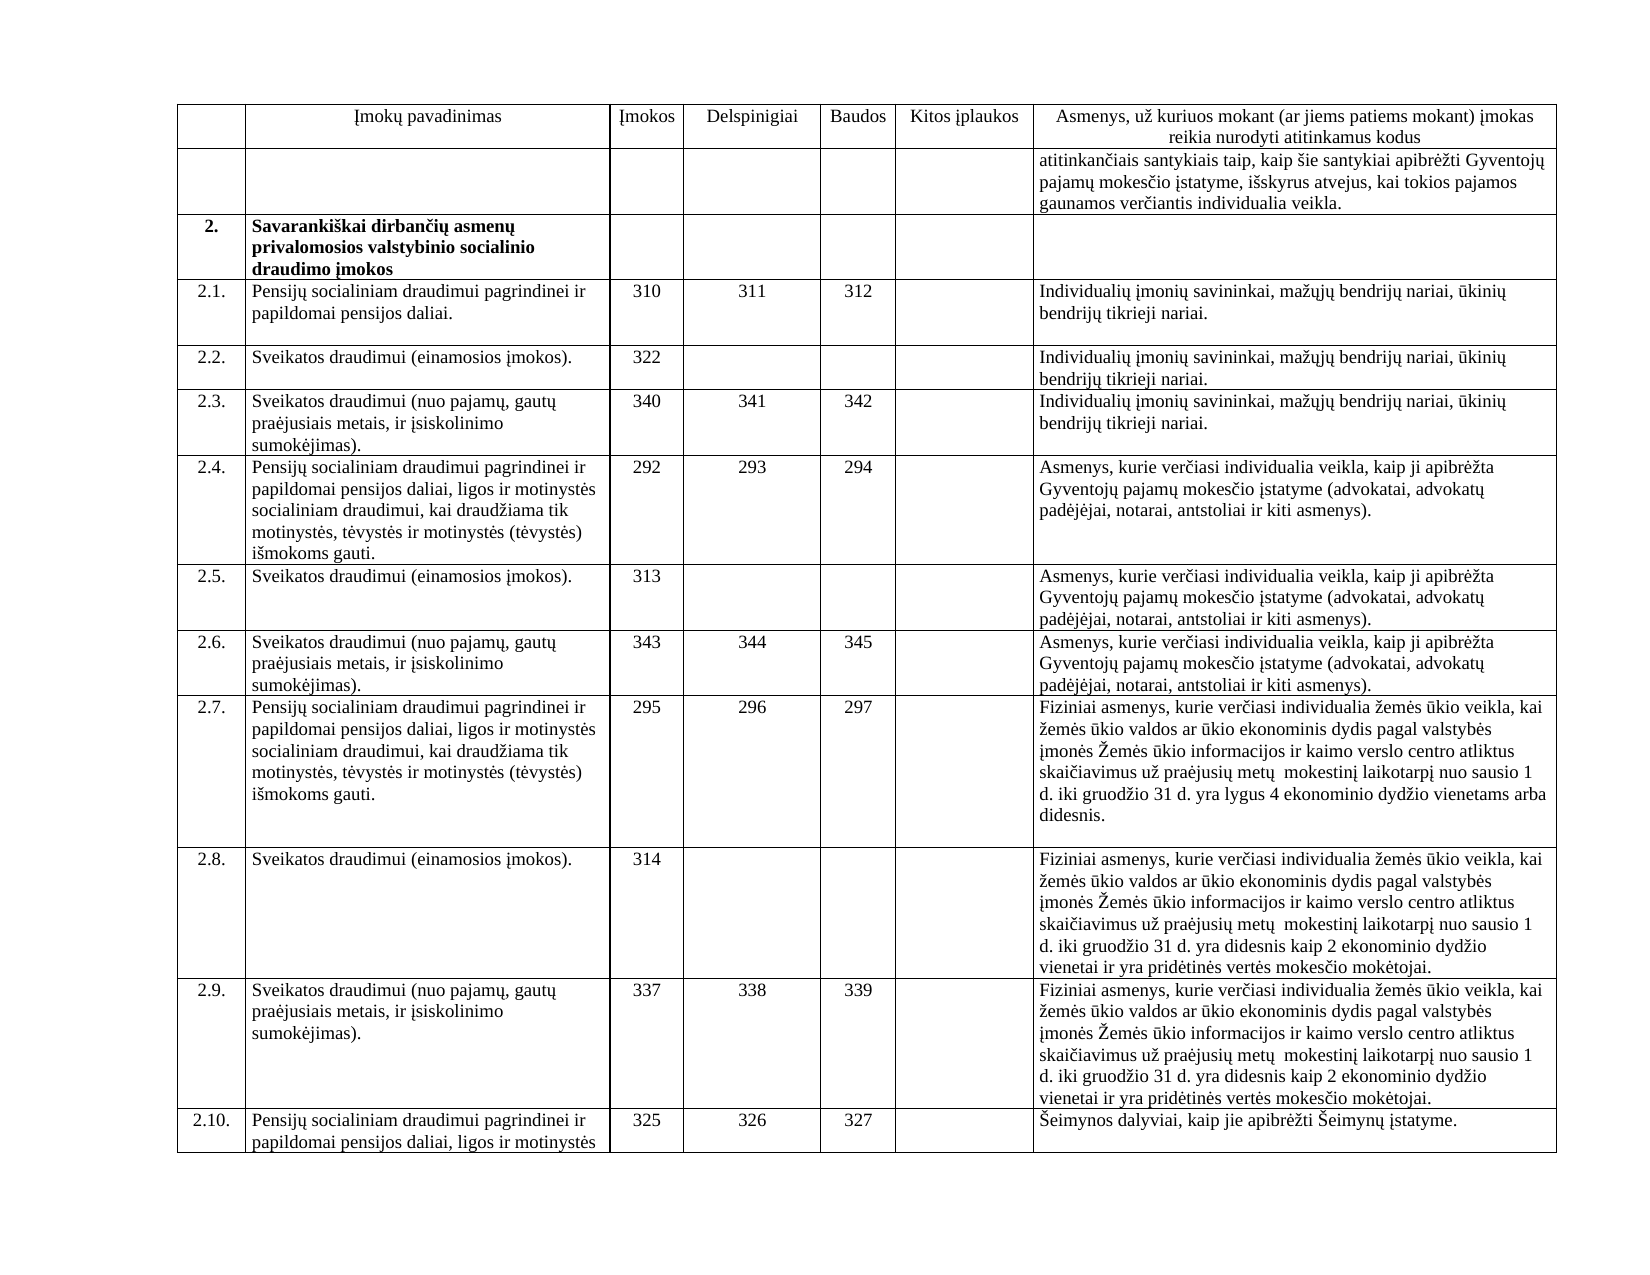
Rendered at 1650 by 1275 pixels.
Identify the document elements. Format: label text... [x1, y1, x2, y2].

table_cell 322 [611, 346, 683, 389]
table_cell [684, 346, 820, 389]
table_cell 340 [611, 390, 683, 455]
table_cell 345 [821, 631, 895, 695]
table_cell [246, 149, 609, 214]
table_cell [611, 215, 683, 279]
table_cell 311 [684, 280, 820, 345]
table_cell Sveikatos draudimui (nuo pajamų, gautų praėjusiais metais, ir įsiskolinimo sumokėjimas). [246, 631, 609, 695]
table_header Kitos įplaukos [896, 105, 1033, 148]
table_cell 314 [611, 848, 683, 978]
table_header Baudos [821, 105, 895, 148]
table_cell Pensijų socialiniam draudimui pagrindinei ir papildomai pensijos daliai, ligos ir motinystės [246, 1109, 609, 1152]
table_cell 295 [611, 696, 683, 847]
table_cell Sveikatos draudimui (nuo pajamų, gautų praėjusiais metais, ir įsiskolinimo sumokėjimas). [246, 979, 609, 1108]
table_cell 326 [684, 1109, 820, 1152]
table_cell 310 [611, 280, 683, 345]
table_cell 2.2. [178, 346, 245, 389]
table_cell Pensijų socialiniam draudimui pagrindinei ir papildomai pensijos daliai. [246, 280, 609, 345]
table_cell [896, 390, 1033, 455]
table_cell [821, 565, 895, 629]
table_cell [896, 565, 1033, 629]
table_cell Sveikatos draudimui (nuo pajamų, gautų praėjusiais metais, ir įsiskolinimo sumokėjimas). [246, 390, 609, 455]
table_cell [611, 149, 683, 214]
table_cell 293 [684, 456, 820, 564]
table_cell 337 [611, 979, 683, 1108]
table_cell Fiziniai asmenys, kurie verčiasi individualia žemės ūkio veikla, kai žemės ūkio valdos ar ūkio ekonominis dydis pagal valstybės įmonės Žemės ūkio informacijos ir kaimo verslo centro atliktus skaičiavimus už praėjusių metų mokestinį laikotarpį nuo sausio 1 d. iki gruodžio 31 d. yra didesnis kaip 2 ekonominio dydžio vienetai ir yra pridėtinės vertės mokesčio mokėtojai. [1034, 979, 1556, 1108]
table_cell 292 [611, 456, 683, 564]
table_cell 325 [611, 1109, 683, 1152]
table_cell 313 [611, 565, 683, 629]
table_cell Individualių įmonių savininkai, mažųjų bendrijų nariai, ūkinių bendrijų tikrieji nariai. [1034, 346, 1556, 389]
table_cell [684, 565, 820, 629]
table_cell Individualių įmonių savininkai, mažųjų bendrijų nariai, ūkinių bendrijų tikrieji nariai. [1034, 280, 1556, 345]
table_cell [896, 215, 1033, 279]
table_cell [821, 215, 895, 279]
table_cell 2.9. [178, 979, 245, 1108]
table_cell [684, 149, 820, 214]
table_cell 343 [611, 631, 683, 695]
table_cell Individualių įmonių savininkai, mažųjų bendrijų nariai, ūkinių bendrijų tikrieji nariai. [1034, 390, 1556, 455]
table_cell Pensijų socialiniam draudimui pagrindinei ir papildomai pensijos daliai, ligos ir motinystės socialiniam draudimui, kai draudžiama tik motinystės, tėvystės ir motinystės (tėvystės) išmokoms gauti. [246, 696, 609, 847]
table_cell 294 [821, 456, 895, 564]
table_cell [896, 456, 1033, 564]
table_cell [896, 631, 1033, 695]
table_cell Asmenys, kurie verčiasi individualia veikla, kaip ji apibrėžta Gyventojų pajamų mokesčio įstatyme (advokatai, advokatų padėjėjai, notarai, antstoliai ir kiti asmenys). [1034, 631, 1556, 695]
table_cell Asmenys, kurie verčiasi individualia veikla, kaip ji apibrėžta Gyventojų pajamų mokesčio įstatyme (advokatai, advokatų padėjėjai, notarai, antstoliai ir kiti asmenys). [1034, 565, 1556, 629]
table_cell Sveikatos draudimui (einamosios įmokos). [246, 346, 609, 389]
table_cell 342 [821, 390, 895, 455]
table_cell Savarankiškai dirbančių asmenų privalomosios valstybinio socialinio draudimo įmokos [246, 215, 609, 279]
table_cell [896, 149, 1033, 214]
table_header Delspinigiai [684, 105, 820, 148]
table_cell 341 [684, 390, 820, 455]
table_cell 327 [821, 1109, 895, 1152]
table_cell [821, 346, 895, 389]
table_cell 2.7. [178, 696, 245, 847]
table_cell [896, 979, 1033, 1108]
table_cell 2.5. [178, 565, 245, 629]
table_cell Fiziniai asmenys, kurie verčiasi individualia žemės ūkio veikla, kai žemės ūkio valdos ar ūkio ekonominis dydis pagal valstybės įmonės Žemės ūkio informacijos ir kaimo verslo centro atliktus skaičiavimus už praėjusių metų mokestinį laikotarpį nuo sausio 1 d. iki gruodžio 31 d. yra didesnis kaip 2 ekonominio dydžio vienetai ir yra pridėtinės vertės mokesčio mokėtojai. [1034, 848, 1556, 978]
table_cell [896, 848, 1033, 978]
table_cell [1034, 215, 1556, 279]
table_cell 297 [821, 696, 895, 847]
table_cell [896, 346, 1033, 389]
table_cell atitinkančiais santykiais taip, kaip šie santykiai apibrėžti Gyventojų pajamų mokesčio įstatyme, išskyrus atvejus, kai tokios pajamos gaunamos verčiantis individualia veikla. [1034, 149, 1556, 214]
table_cell [684, 215, 820, 279]
table_cell 338 [684, 979, 820, 1108]
table_cell Sveikatos draudimui (einamosios įmokos). [246, 565, 609, 629]
table_cell [821, 149, 895, 214]
table_cell Sveikatos draudimui (einamosios įmokos). [246, 848, 609, 978]
table_cell 344 [684, 631, 820, 695]
table_cell [178, 149, 245, 214]
table_cell [896, 696, 1033, 847]
table_cell Pensijų socialiniam draudimui pagrindinei ir papildomai pensijos daliai, ligos ir motinystės socialiniam draudimui, kai draudžiama tik motinystės, tėvystės ir motinystės (tėvystės) išmokoms gauti. [246, 456, 609, 564]
table_cell [896, 280, 1033, 345]
table_cell [896, 1109, 1033, 1152]
table_header Įmokos [611, 105, 683, 148]
table_cell [684, 848, 820, 978]
table_header [178, 105, 245, 148]
table_cell Asmenys, kurie verčiasi individualia veikla, kaip ji apibrėžta Gyventojų pajamų mokesčio įstatyme (advokatai, advokatų padėjėjai, notarai, antstoliai ir kiti asmenys). [1034, 456, 1556, 564]
table_header Asmenys, už kuriuos mokant (ar jiems patiems mokant) įmokas reikia nurodyti atitinkamus kodus [1034, 105, 1556, 148]
table_cell 2.10. [178, 1109, 245, 1152]
table_cell 2.6. [178, 631, 245, 695]
table_cell 2. [178, 215, 245, 279]
table_cell 2.1. [178, 280, 245, 345]
table_cell 2.3. [178, 390, 245, 455]
table_cell Fiziniai asmenys, kurie verčiasi individualia žemės ūkio veikla, kai žemės ūkio valdos ar ūkio ekonominis dydis pagal valstybės įmonės Žemės ūkio informacijos ir kaimo verslo centro atliktus skaičiavimus už praėjusių metų mokestinį laikotarpį nuo sausio 1 d. iki gruodžio 31 d. yra lygus 4 ekonominio dydžio vienetams arba didesnis. [1034, 696, 1556, 847]
table_header Įmokų pavadinimas [246, 105, 609, 148]
table_cell 339 [821, 979, 895, 1108]
table_cell Šeimynos dalyviai, kaip jie apibrėžti Šeimynų įstatyme. [1034, 1109, 1556, 1152]
table_cell 296 [684, 696, 820, 847]
table_cell [821, 848, 895, 978]
table_cell 2.4. [178, 456, 245, 564]
table_cell 2.8. [178, 848, 245, 978]
table_cell 312 [821, 280, 895, 345]
